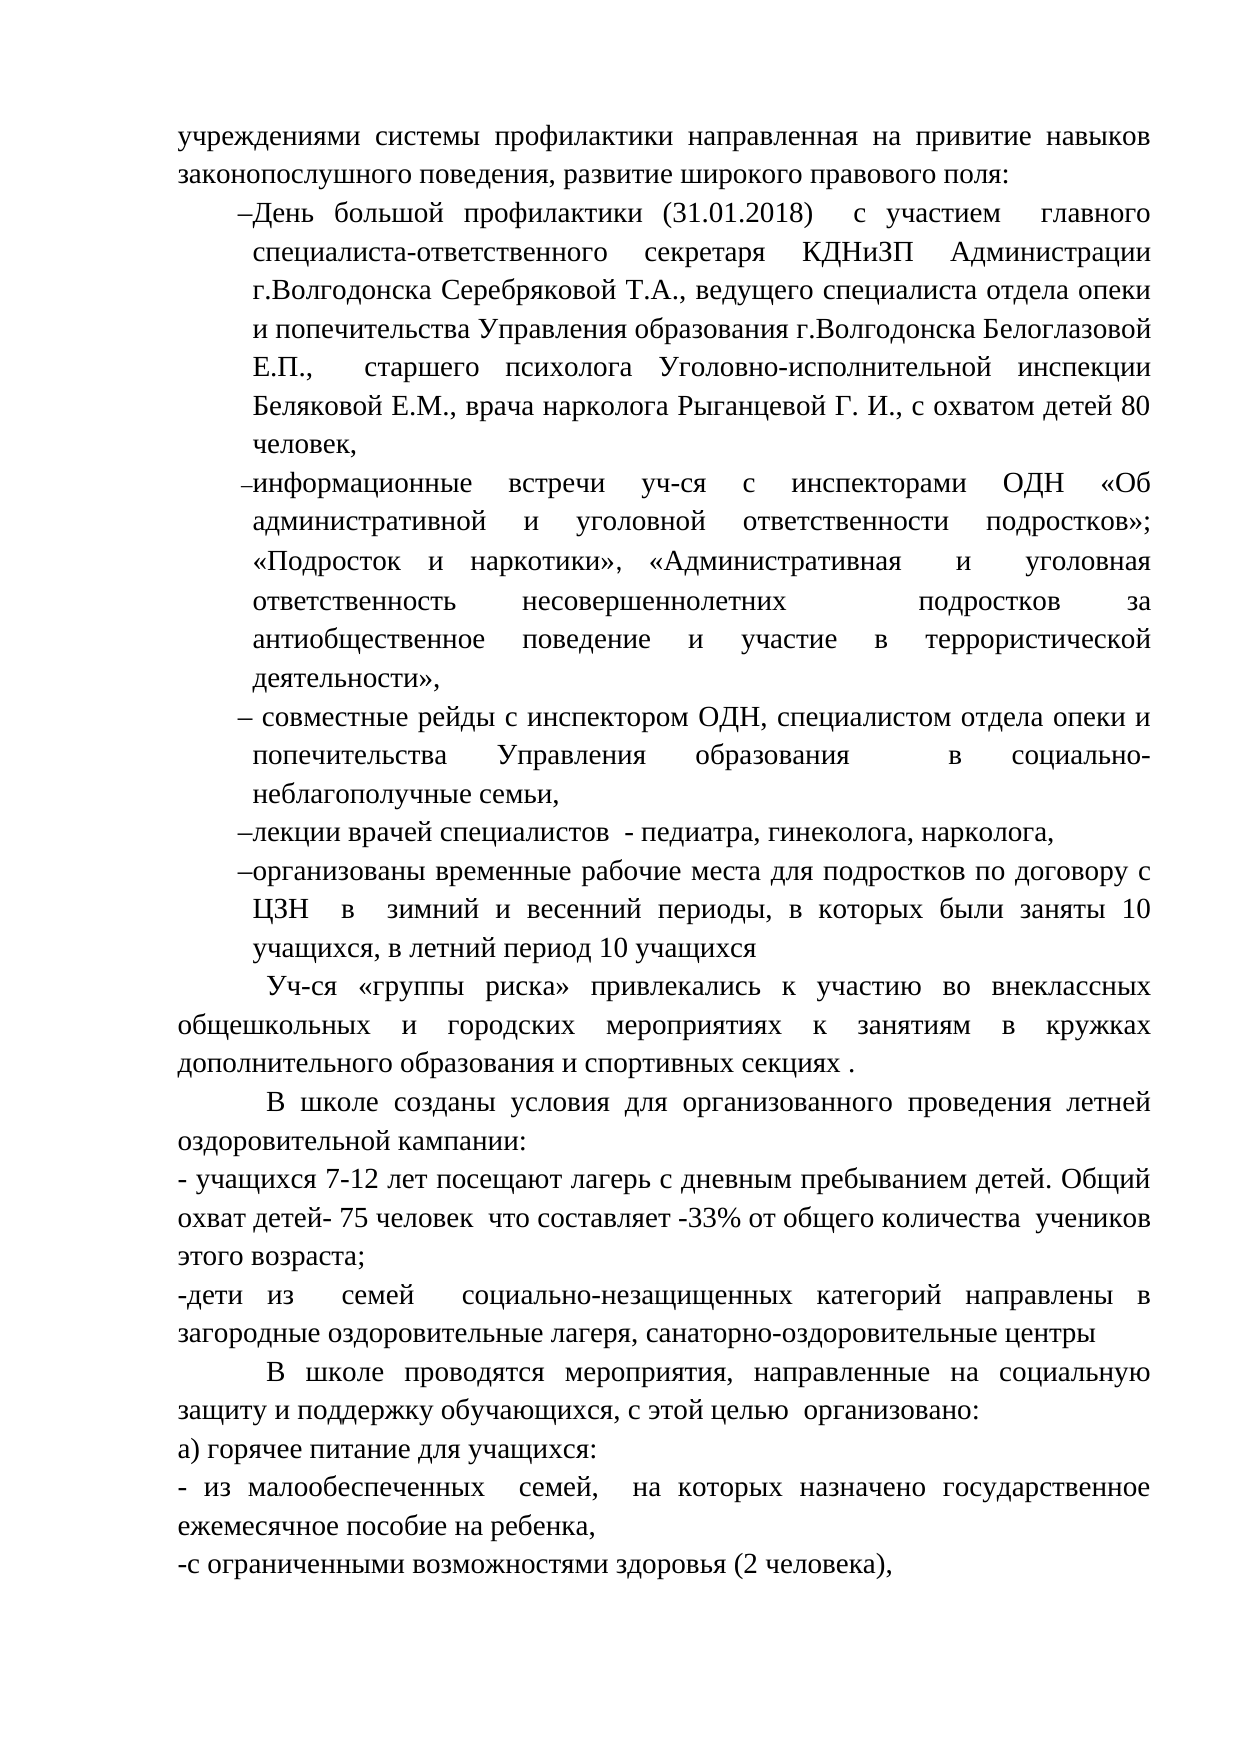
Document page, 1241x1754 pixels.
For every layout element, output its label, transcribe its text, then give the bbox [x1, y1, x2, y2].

text В школе созданы условия для организованного проведения летней оздоровительной кампании: [177, 1084, 1152, 1156]
text - учащихся 7-12 лет посещают лагерь с дневным пребыванием детей. Общий охват детей- 75 человек что составляет -33% от общего количества учеников этого возраста; [177, 1161, 1152, 1272]
text -с ограниченными возможностями здоровья (2 человека), [177, 1547, 1152, 1580]
list информационные встречи уч-ся с инспекторами ОДН «Об административной и уголовной ответственности подростков»; «Подросток и наркотики», «Административная и уголовная ответственность несовершеннолетних подростков за антиобщественное поведение и участие в террористической деятельности», [215, 465, 1152, 694]
text а) горячее питание для учащихся: [177, 1431, 1152, 1464]
text -дети из семей социально-незащищенных категорий направлены в загородные оздоровительные лагеря, санаторно-оздоровительные центры [177, 1277, 1152, 1349]
text - из малообеспеченных семей, на которых назначено государственное ежемесячное пособие на ребенка, [177, 1469, 1152, 1542]
list организованы временные рабочие места для подростков по договору с ЦЗН в зимний и весенний периоды, в которых были заняты 10 учащихся, в летний период 10 учащихся [215, 853, 1152, 963]
text Уч-ся «группы риска» привлекались к участию во внеклассных общешкольных и городских мероприятиях к занятиям в кружках дополнительного образования и спортивных секциях . [177, 968, 1152, 1079]
list лекции врачей специалистов - педиатра, гинеколога, нарколога, [215, 814, 1152, 848]
text учреждениями системы профилактики направленная на привитие навыков законопослушного поведения, развитие широкого правового поля: [177, 118, 1152, 190]
list День большой профилактики (31.01.2018) с участием главного специалиста-ответственного секретаря КДНиЗП Администрации г.Волгодонска Серебряковой Т.А., ведущего специалиста отдела опеки и попечительства Управления образования г.Волгодонска Белоглазовой Е.П., старшего психолога Уголовно-исполнительной инспекции Беляковой Е.М., врача нарколога Рыганцевой Г. И., с охватом детей 80 человек, [215, 195, 1152, 460]
text В школе проводятся мероприятия, направленные на социальную защиту и поддержку обучающихся, с этой целью организовано: [177, 1354, 1152, 1426]
list совместные рейды с инспектором ОДН, специалистом отдела опеки и попечительства Управления образования в социально-неблагополучные семьи, [215, 699, 1152, 809]
